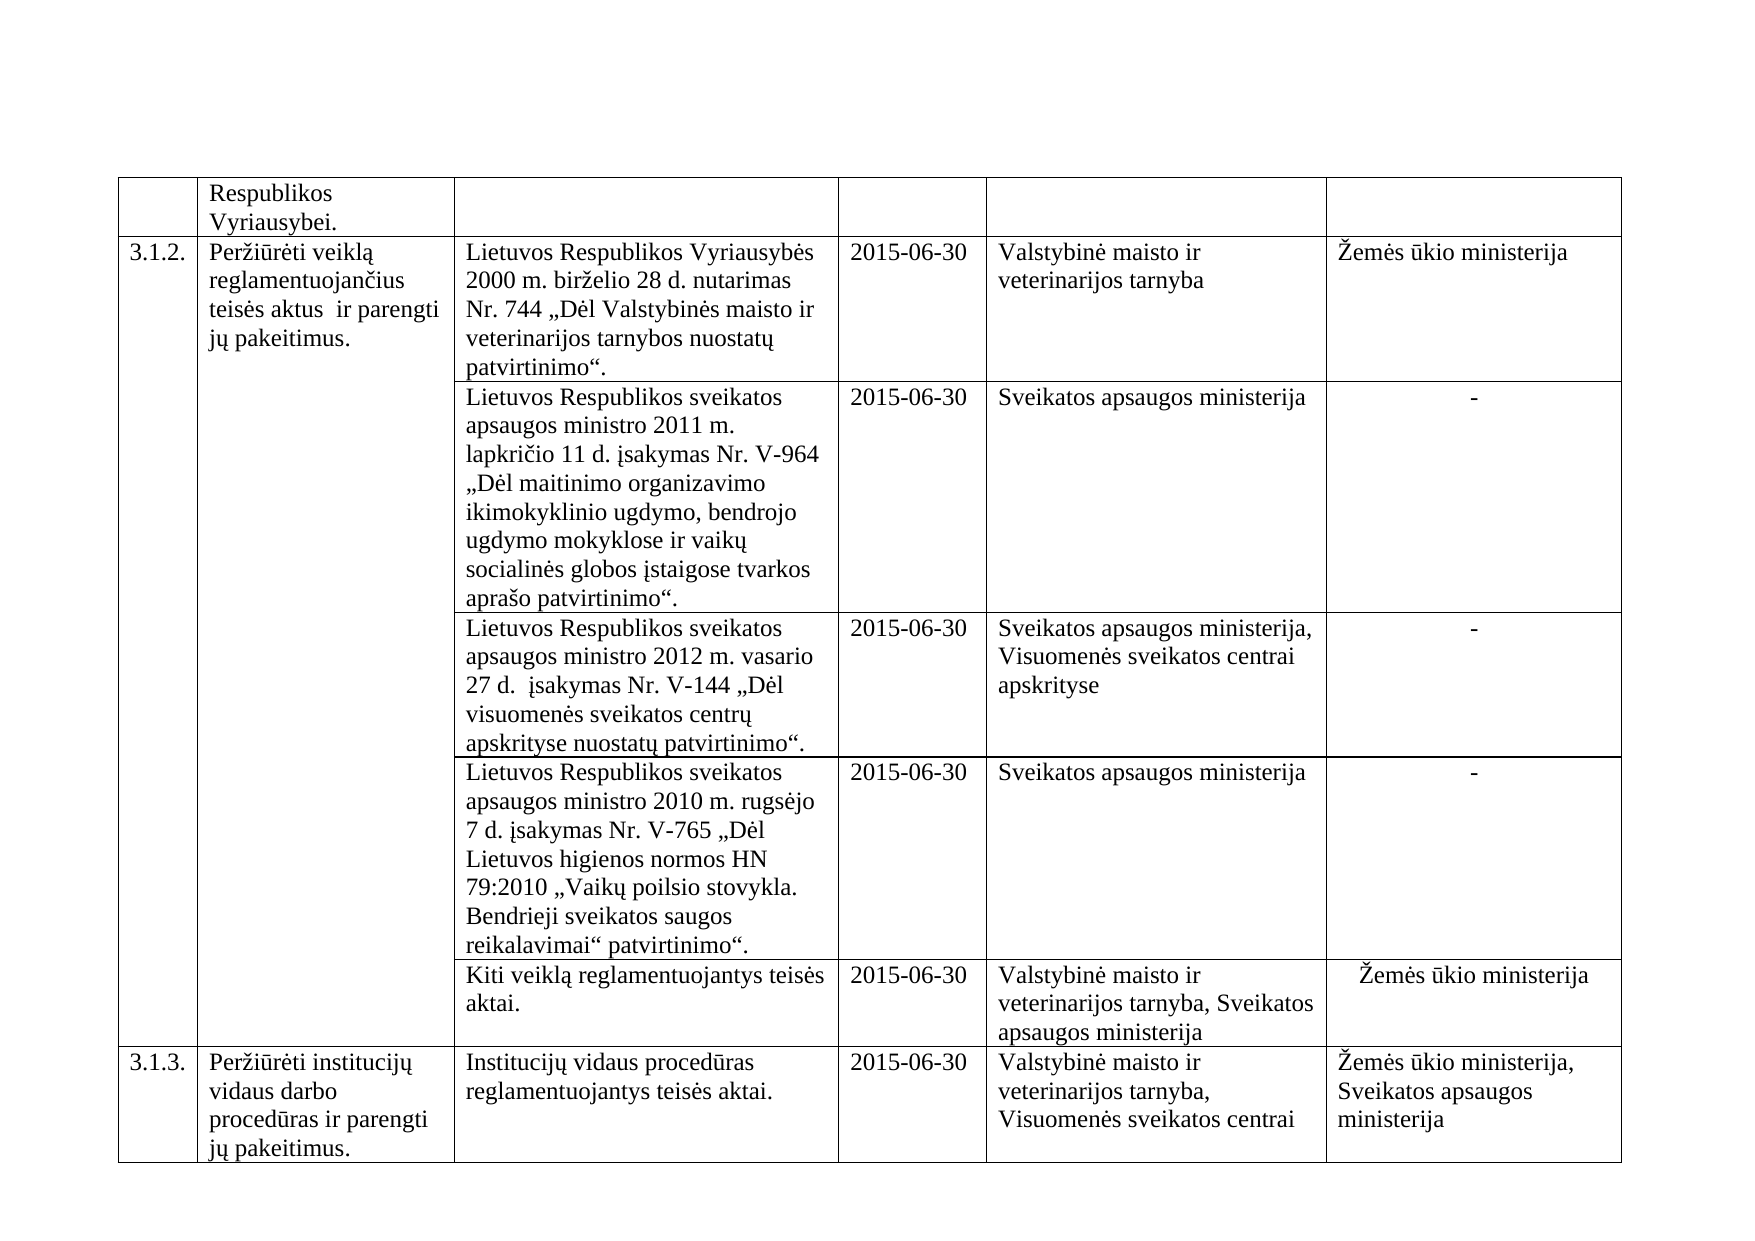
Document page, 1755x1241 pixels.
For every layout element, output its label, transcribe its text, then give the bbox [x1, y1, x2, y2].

table_cell Peržiūrėti institucijų vidaus darbo procedūras ir parengti jų pakeitimus. [198, 1047, 454, 1162]
table_cell 2015-06-30 [839, 382, 986, 612]
table_cell 2015-06-30 [839, 237, 986, 381]
table_cell - [1327, 613, 1621, 756]
table_cell [987, 178, 1326, 236]
table_cell - [1327, 758, 1621, 959]
table_cell Žemės ūkio ministerija [1327, 960, 1621, 1046]
table_cell Valstybinė maisto ir veterinarijos tarnyba, Sveikatos apsaugos ministerija [987, 960, 1326, 1046]
table_cell Sveikatos apsaugos ministerija [987, 758, 1326, 959]
table_cell Lietuvos Respublikos sveikatos apsaugos ministro 2012 m. vasario 27 d. įsakymas Nr. V-144 „Dėl visuomenės sveikatos centrų apskrityse nuostatų patvirtinimo“. [455, 613, 838, 756]
table_cell Valstybinė maisto ir veterinarijos tarnyba, Visuomenės sveikatos centrai [987, 1047, 1326, 1162]
table_cell 2015-06-30 [839, 1047, 986, 1162]
table_cell Lietuvos Respublikos sveikatos apsaugos ministro 2011 m. lapkričio 11 d. įsakymas Nr. V-964 „Dėl maitinimo organizavimo ikimokyklinio ugdymo, bendrojo ugdymo mokyklose ir vaikų socialinės globos įstaigose tvarkos aprašo patvirtinimo“. [455, 382, 838, 612]
table_cell 3.1.3. [119, 1047, 197, 1162]
table_cell - [1327, 382, 1621, 612]
table_cell 2015-06-30 [839, 613, 986, 756]
table_cell Žemės ūkio ministerija, Sveikatos apsaugos ministerija [1327, 1047, 1621, 1162]
table_cell Žemės ūkio ministerija [1327, 237, 1621, 381]
table_cell Lietuvos Respublikos Vyriausybės 2000 m. birželio 28 d. nutarimas Nr. 744 „Dėl Valstybinės maisto ir veterinarijos tarnybos nuostatų patvirtinimo“. [455, 237, 838, 381]
table_cell Kiti veiklą reglamentuojantys teisės aktai. [455, 960, 838, 1046]
table_cell Institucijų vidaus procedūras reglamentuojantys teisės aktai. [455, 1047, 838, 1162]
table_cell [1327, 178, 1621, 236]
table_cell Sveikatos apsaugos ministerija [987, 382, 1326, 612]
table_cell 2015-06-30 [839, 758, 986, 959]
table_cell [119, 178, 197, 236]
table_cell Respublikos Vyriausybei. [198, 178, 454, 236]
table_cell Sveikatos apsaugos ministerija, Visuomenės sveikatos centrai apskrityse [987, 613, 1326, 756]
table_cell Valstybinė maisto ir veterinarijos tarnyba [987, 237, 1326, 381]
table_cell [839, 178, 986, 236]
table_cell Lietuvos Respublikos sveikatos apsaugos ministro 2010 m. rugsėjo 7 d. įsakymas Nr. V-765 „Dėl Lietuvos higienos normos HN 79:2010 „Vaikų poilsio stovykla. Bendrieji sveikatos saugos reikalavimai“ patvirtinimo“. [455, 758, 838, 959]
table_cell [455, 178, 838, 236]
table_cell 2015-06-30 [839, 960, 986, 1046]
table_cell 3.1.2. [119, 237, 197, 1046]
table_cell Peržiūrėti veiklą reglamentuojančius teisės aktus ir parengti jų pakeitimus. [198, 237, 454, 1046]
